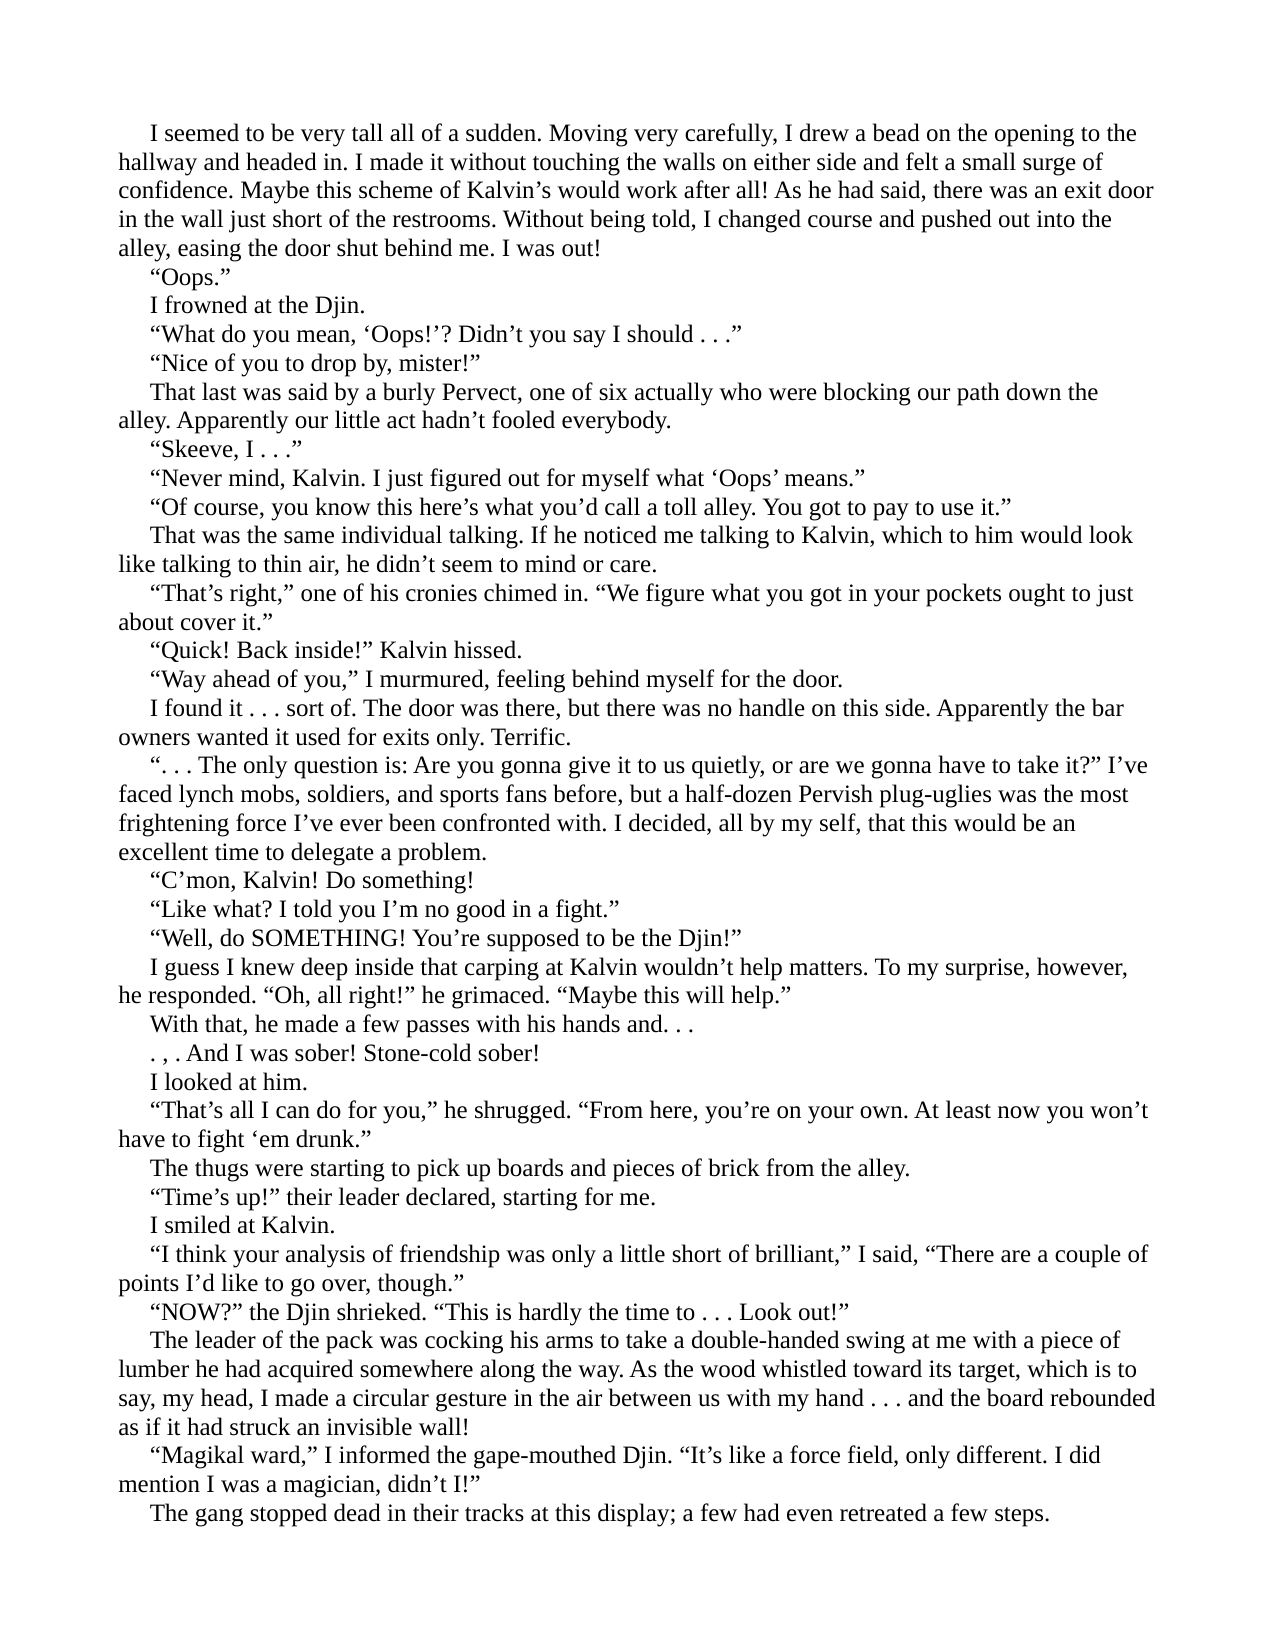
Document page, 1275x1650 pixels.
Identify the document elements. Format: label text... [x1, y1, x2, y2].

text “Way ahead of you,” I murmured, feeling behind myself for the door. [118, 664, 1157, 693]
text I frowned at the Djin. [118, 291, 1157, 319]
text The gang stopped dead in their tracks at this display; a few had even retreated a few steps. [118, 1498, 1157, 1527]
text “I think your analysis of friendship was only a little short of brilliant,” I said, “There are a couple of points I’d like to go over, though.” [118, 1239, 1157, 1297]
text “Of course, you know this here’s what you’d call a toll alley. You got to pay to use it.” [118, 492, 1157, 521]
text “. . . The only question is: Are you gonna give it to us quietly, or are we gonna have to take it?” I’ve faced lynch mobs, soldiers, and sports fans before, but a half-dozen Pervish plug-uglies was the most frightening force I’ve ever been confronted with. I decided, all by my self, that this would be an excellent time to delegate a problem. [118, 751, 1157, 866]
text “C’mon, Kalvin! Do something! [118, 866, 1157, 894]
text “Never mind, Kalvin. I just figured out for myself what ‘Oops’ means.” [118, 463, 1157, 492]
text “Skeeve, I . . .” [118, 434, 1157, 463]
text “Oops.” [118, 262, 1157, 291]
text “That’s right,” one of his cronies chimed in. “We figure what you got in your pockets ought to just about cover it.” [118, 578, 1157, 636]
text “Quick! Back inside!” Kalvin hissed. [118, 636, 1157, 664]
text The leader of the pack was cocking his arms to take a double-handed swing at me with a piece of lumber he had acquired somewhere along the way. As the wood whistled toward its target, which is to say, my head, I made a circular gesture in the air between us with my hand . . . and the board rebounded as if it had struck an invisible wall! [118, 1326, 1157, 1441]
text “Time’s up!” their leader declared, starting for me. [118, 1182, 1157, 1211]
text I guess I knew deep inside that carping at Kalvin wouldn’t help matters. To my surprise, however, he responded. “Oh, all right!” he grimaced. “Maybe this will help.” [118, 952, 1157, 1009]
text I looked at him. [118, 1067, 1157, 1096]
text That was the same individual talking. If he noticed me talking to Kalvin, which to him would look like talking to thin air, he didn’t seem to mind or care. [118, 521, 1157, 578]
text “Magikal ward,” I informed the gape-mouthed Djin. “It’s like a force field, only different. I did mention I was a magician, didn’t I!” [118, 1441, 1157, 1498]
text With that, he made a few passes with his hands and. . . [118, 1009, 1157, 1038]
text “Well, do SOMETHING! You’re supposed to be the Djin!” [118, 923, 1157, 952]
text “Nice of you to drop by, mister!” [118, 348, 1157, 377]
text . , . And I was sober! Stone-cold sober! [118, 1038, 1157, 1067]
text “Like what? I told you I’m no good in a fight.” [118, 894, 1157, 923]
text The thugs were starting to pick up boards and pieces of brick from the alley. [118, 1153, 1157, 1182]
text I seemed to be very tall all of a sudden. Moving very carefully, I drew a bead on the opening to the hallway and headed in. I made it without touching the walls on either side and felt a small surge of confidence. Maybe this scheme of Kalvin’s would work after all! As he had said, there was an exit door in the wall just short of the restrooms. Without being told, I changed course and pushed out into the alley, easing the door shut behind me. I was out! [118, 118, 1157, 262]
text “What do you mean, ‘Oops!’? Didn’t you say I should . . .” [118, 319, 1157, 348]
text That last was said by a burly Pervect, one of six actually who were blocking our path down the alley. Apparently our little act hadn’t fooled everybody. [118, 377, 1157, 434]
text “NOW?” the Djin shrieked. “This is hardly the time to . . . Look out!” [118, 1297, 1157, 1326]
text I found it . . . sort of. The door was there, but there was no handle on this side. Apparently the bar owners wanted it used for exits only. Terrific. [118, 693, 1157, 751]
text I smiled at Kalvin. [118, 1211, 1157, 1239]
text “That’s all I can do for you,” he shrugged. “From here, you’re on your own. At least now you won’t have to fight ‘em drunk.” [118, 1096, 1157, 1153]
